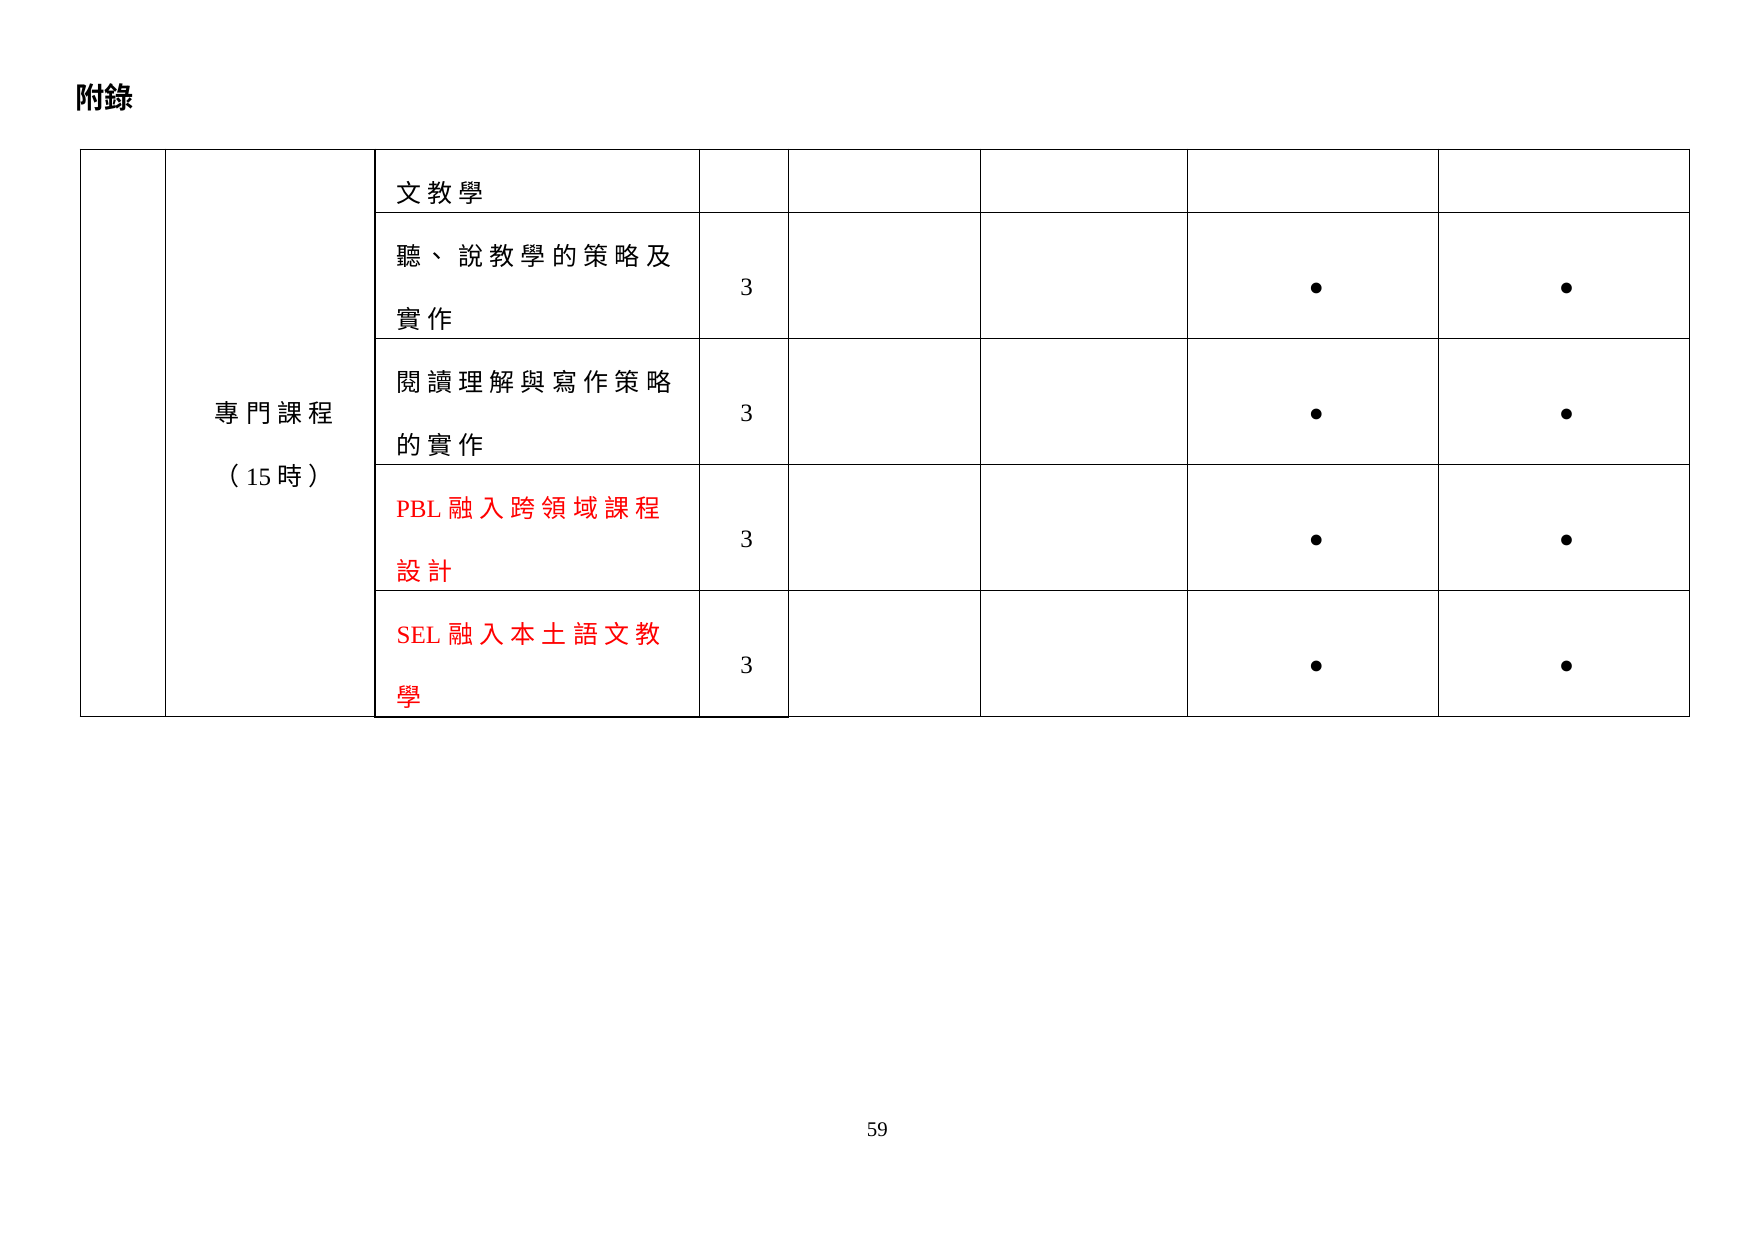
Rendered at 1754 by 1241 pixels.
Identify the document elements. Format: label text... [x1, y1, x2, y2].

table_cell ● [1439, 339, 1689, 464]
table_cell [981, 150, 1187, 212]
table_cell [789, 591, 980, 716]
table_cell ● [1439, 591, 1689, 716]
table_cell ● [1188, 213, 1438, 338]
table_cell ● [1439, 213, 1689, 338]
table_cell [981, 339, 1187, 464]
table_cell [789, 213, 980, 338]
table_cell [1439, 150, 1689, 212]
table_cell [789, 339, 980, 464]
table_cell [981, 591, 1187, 716]
table_cell [981, 465, 1187, 590]
table_cell 文教學 [376, 150, 699, 212]
table_cell 3 [700, 213, 788, 338]
table_cell ● [1188, 339, 1438, 464]
table_cell 3 [700, 465, 788, 590]
table_cell [981, 213, 1187, 338]
table_cell 3 [700, 339, 788, 464]
table_cell SEL融入本土語文教學 [376, 591, 699, 716]
table_cell [700, 150, 788, 212]
table_cell [81, 150, 165, 716]
table_cell PBL融入跨領域課程設計 [376, 465, 699, 590]
table_cell 3 [700, 591, 788, 716]
table_cell 閱讀理解與寫作策略的實作 [376, 339, 699, 464]
table_cell ● [1188, 465, 1438, 590]
table_cell [789, 150, 980, 212]
table_cell [789, 465, 980, 590]
table_cell [1188, 150, 1438, 212]
table_cell 專門課程 （15時） [166, 150, 374, 716]
table_cell ● [1439, 465, 1689, 590]
table_cell ● [1188, 591, 1438, 716]
table_cell 聽、說教學的策略及實作 [376, 213, 699, 338]
